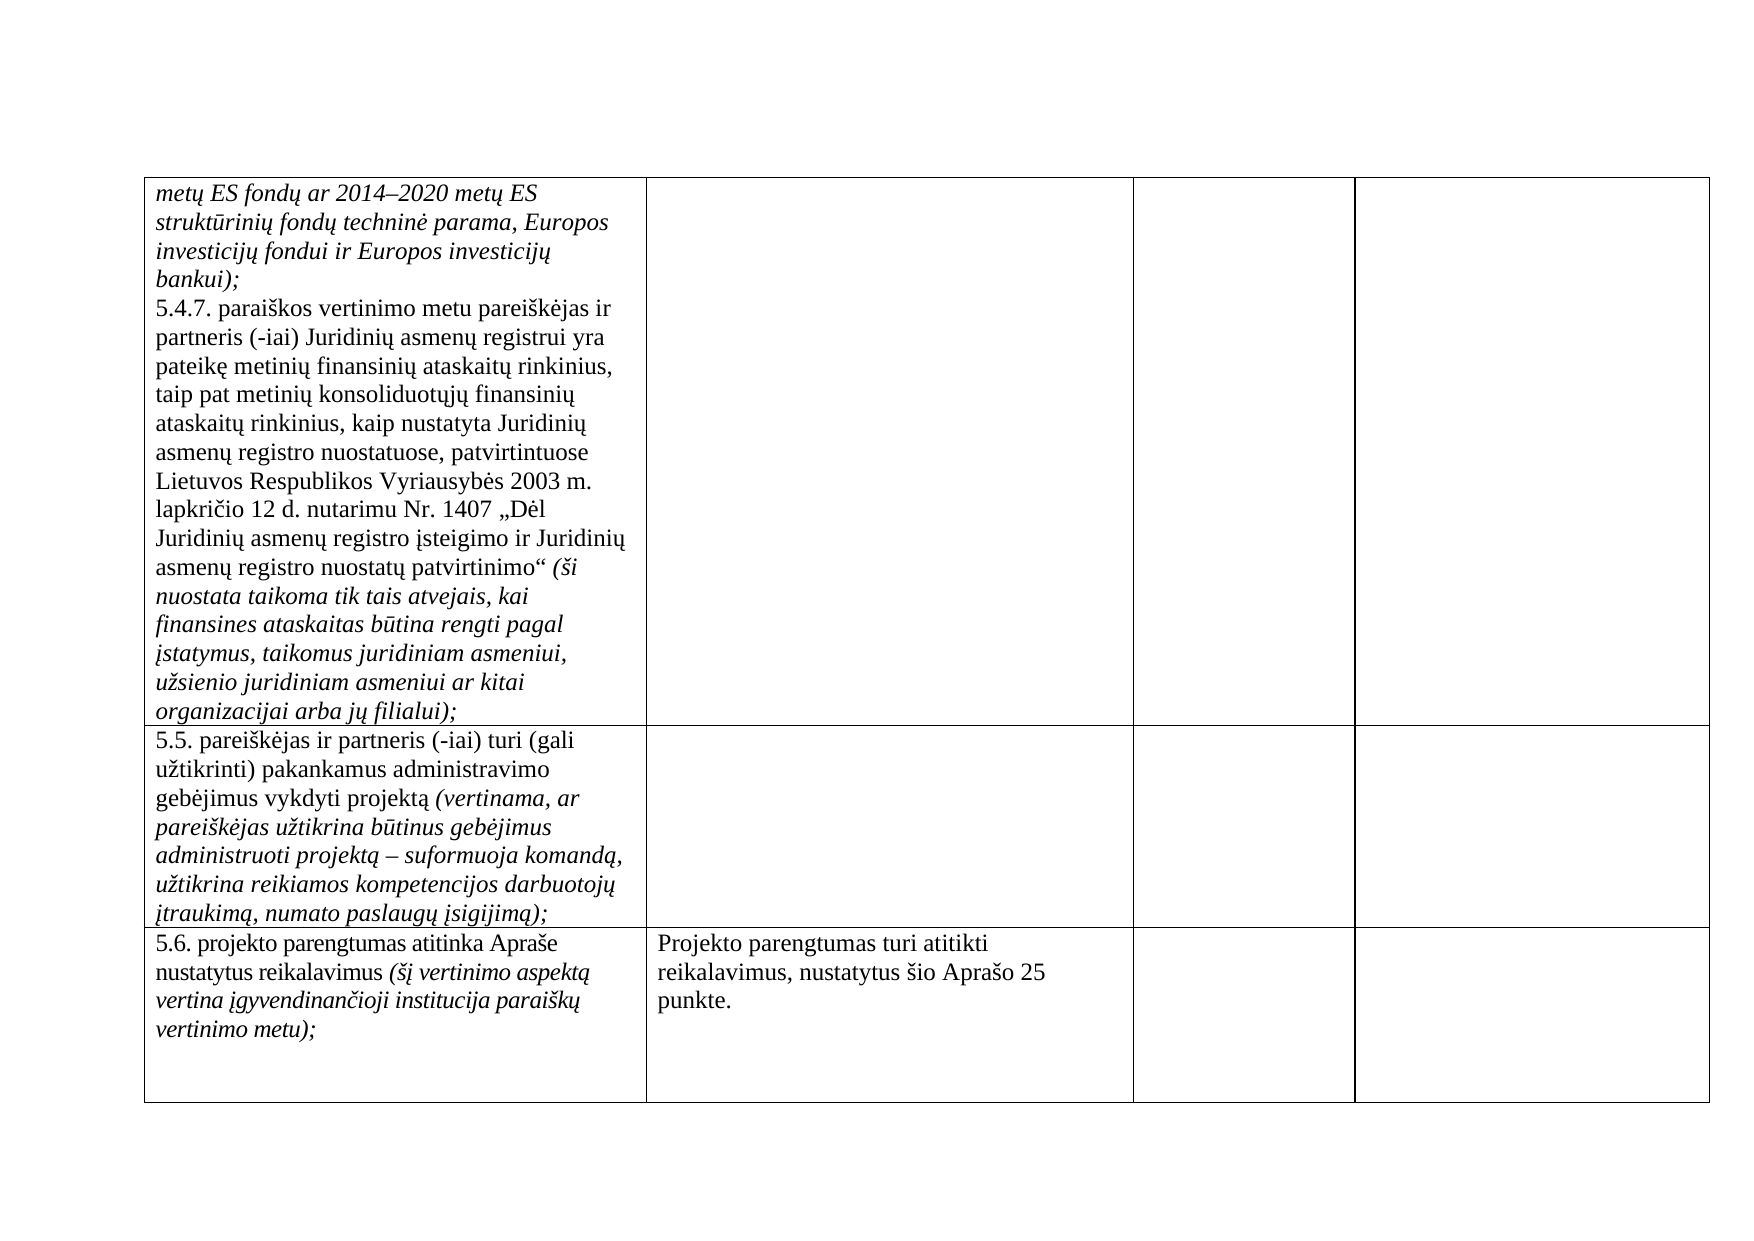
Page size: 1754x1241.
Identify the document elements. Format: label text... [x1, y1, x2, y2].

table_cell Projekto parengtumas turi atitikti reikalavimus, nustatytus šio Aprašo 25 punkte. [647, 928, 1133, 1102]
table_cell [647, 178, 1133, 724]
table_cell [1356, 726, 1709, 927]
table_cell [1356, 928, 1709, 1102]
table_cell 5.5. pareiškėjas ir partneris (-iai) turi (gali užtikrinti) pakankamus administravimo gebėjimus vykdyti projektą (vertinama, ar pareiškėjas užtikrina būtinus gebėjimus administruoti projektą – suformuoja komandą, užtikrina reikiamos kompetencijos darbuotojų įtraukimą, numato paslaugų įsigijimą); [145, 726, 646, 927]
table_cell [1134, 178, 1354, 724]
table_cell 5.6. projekto parengtumas atitinka Apraše nustatytus reikalavimus (šį vertinimo aspektą vertina įgyvendinančioji institucija paraiškų vertinimo metu); [145, 928, 646, 1102]
table_cell [1134, 928, 1354, 1102]
table_cell [1356, 178, 1709, 724]
table_cell [1134, 726, 1354, 927]
table_cell metų ES fondų ar 2014–2020 metų ES struktūrinių fondų techninė parama, Europos investicijų fondui ir Europos investicijų bankui); 5.4.7. paraiškos vertinimo metu pareiškėjas ir partneris (-iai) Juridinių asmenų registrui yra pateikę metinių finansinių ataskaitų rinkinius, taip pat metinių konsoliduotųjų finansinių ataskaitų rinkinius, kaip nustatyta Juridinių asmenų registro nuostatuose, patvirtintuose Lietuvos Respublikos Vyriausybės 2003 m. lapkričio 12 d. nutarimu Nr. 1407 „Dėl Juridinių asmenų registro įsteigimo ir Juridinių asmenų registro nuostatų patvirtinimo“ (ši nuostata taikoma tik tais atvejais, kai finansines ataskaitas būtina rengti pagal įstatymus, taikomus juridiniam asmeniui, užsienio juridiniam asmeniui ar kitai organizacijai arba jų filialui); [145, 178, 646, 724]
table_cell [647, 726, 1133, 927]
